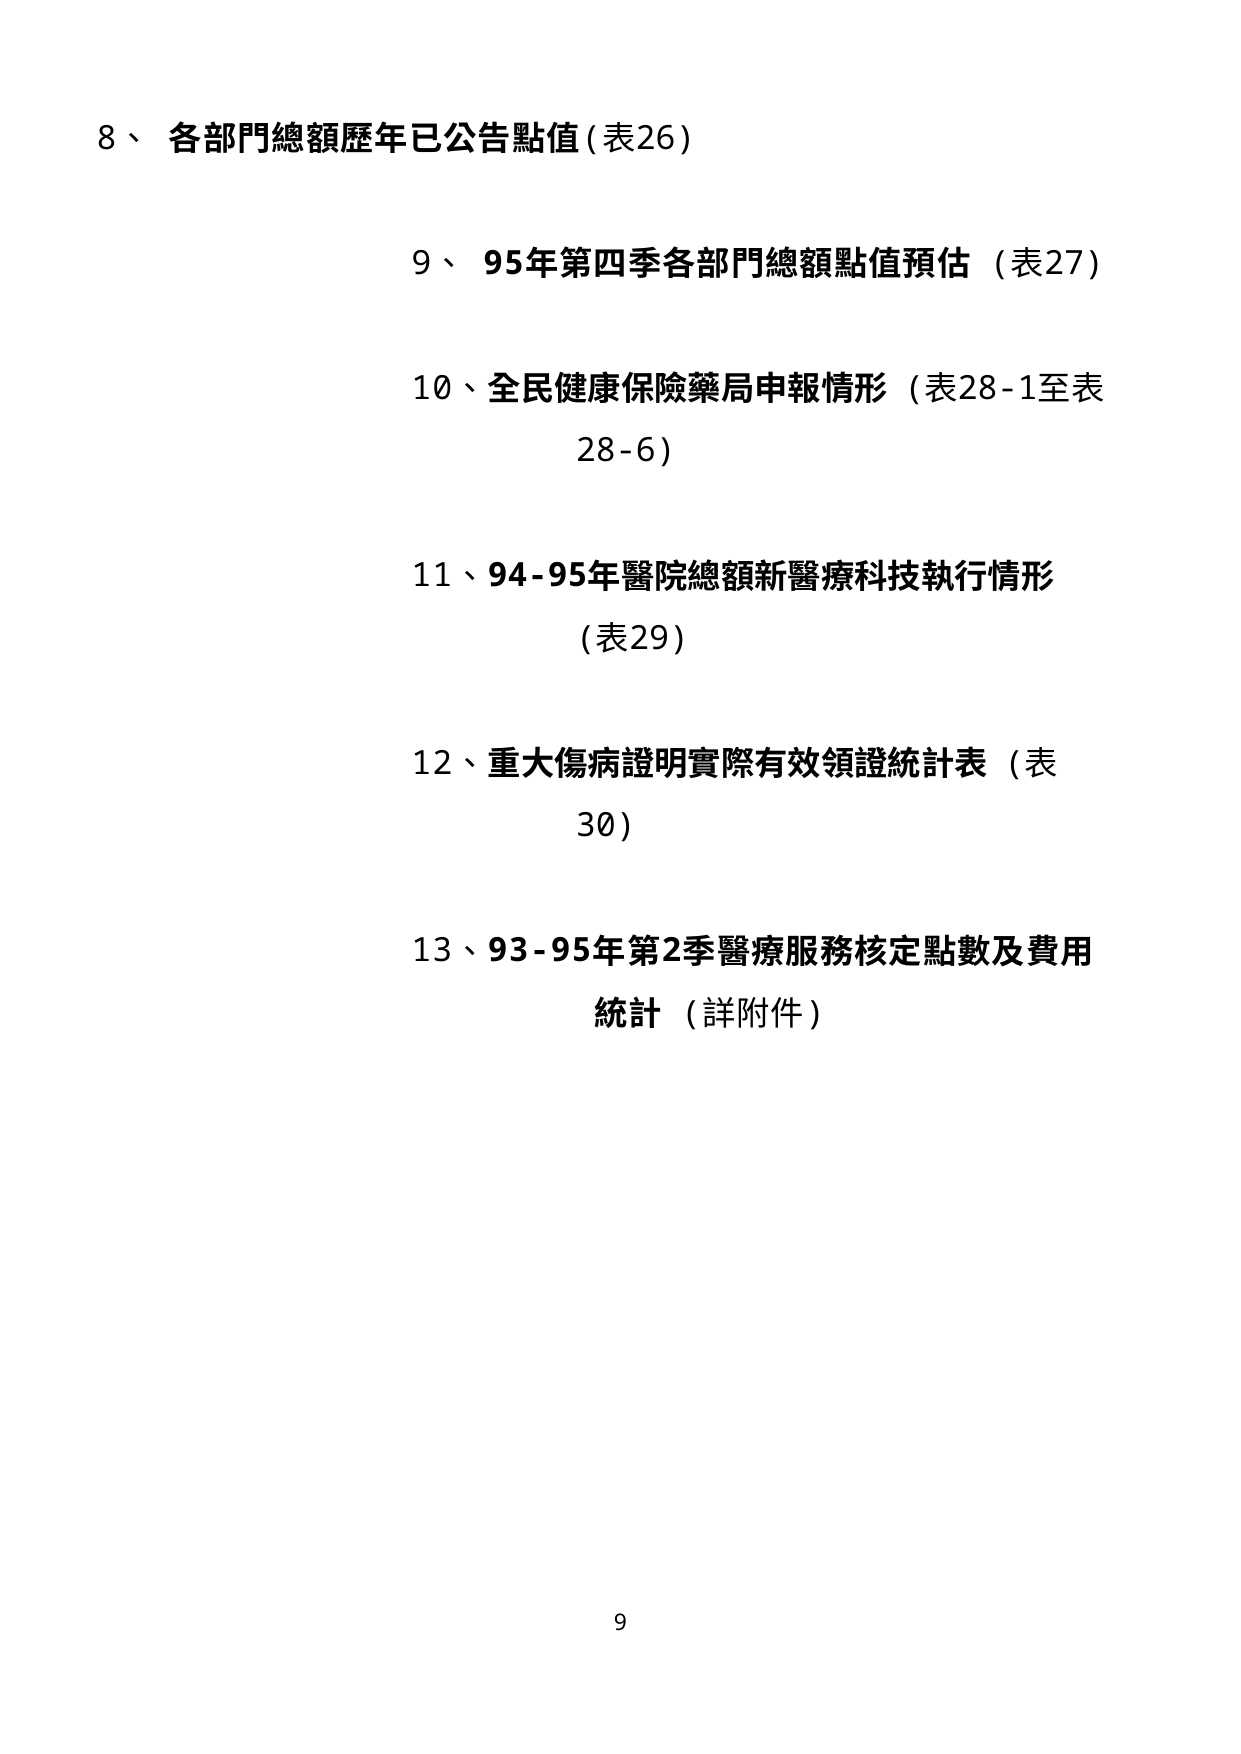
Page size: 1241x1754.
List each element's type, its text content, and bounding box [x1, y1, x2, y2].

list 94-95年醫院總額新醫療科技執行情形 (表29) [411, 532, 1110, 657]
list 重大傷病證明實際有效領證統計表 (表30) [411, 719, 1110, 844]
list 95年第四季各部門總額點值預估 (表27) [411, 219, 1110, 282]
list 各部門總額歷年已公告點值(表26) [96, 94, 1110, 157]
list 93-95年第2季醫療服務核定點數及費用統計 (詳附件) [411, 907, 1110, 1032]
list 全民健康保險藥局申報情形 (表28-1至表28-6) [411, 344, 1110, 469]
